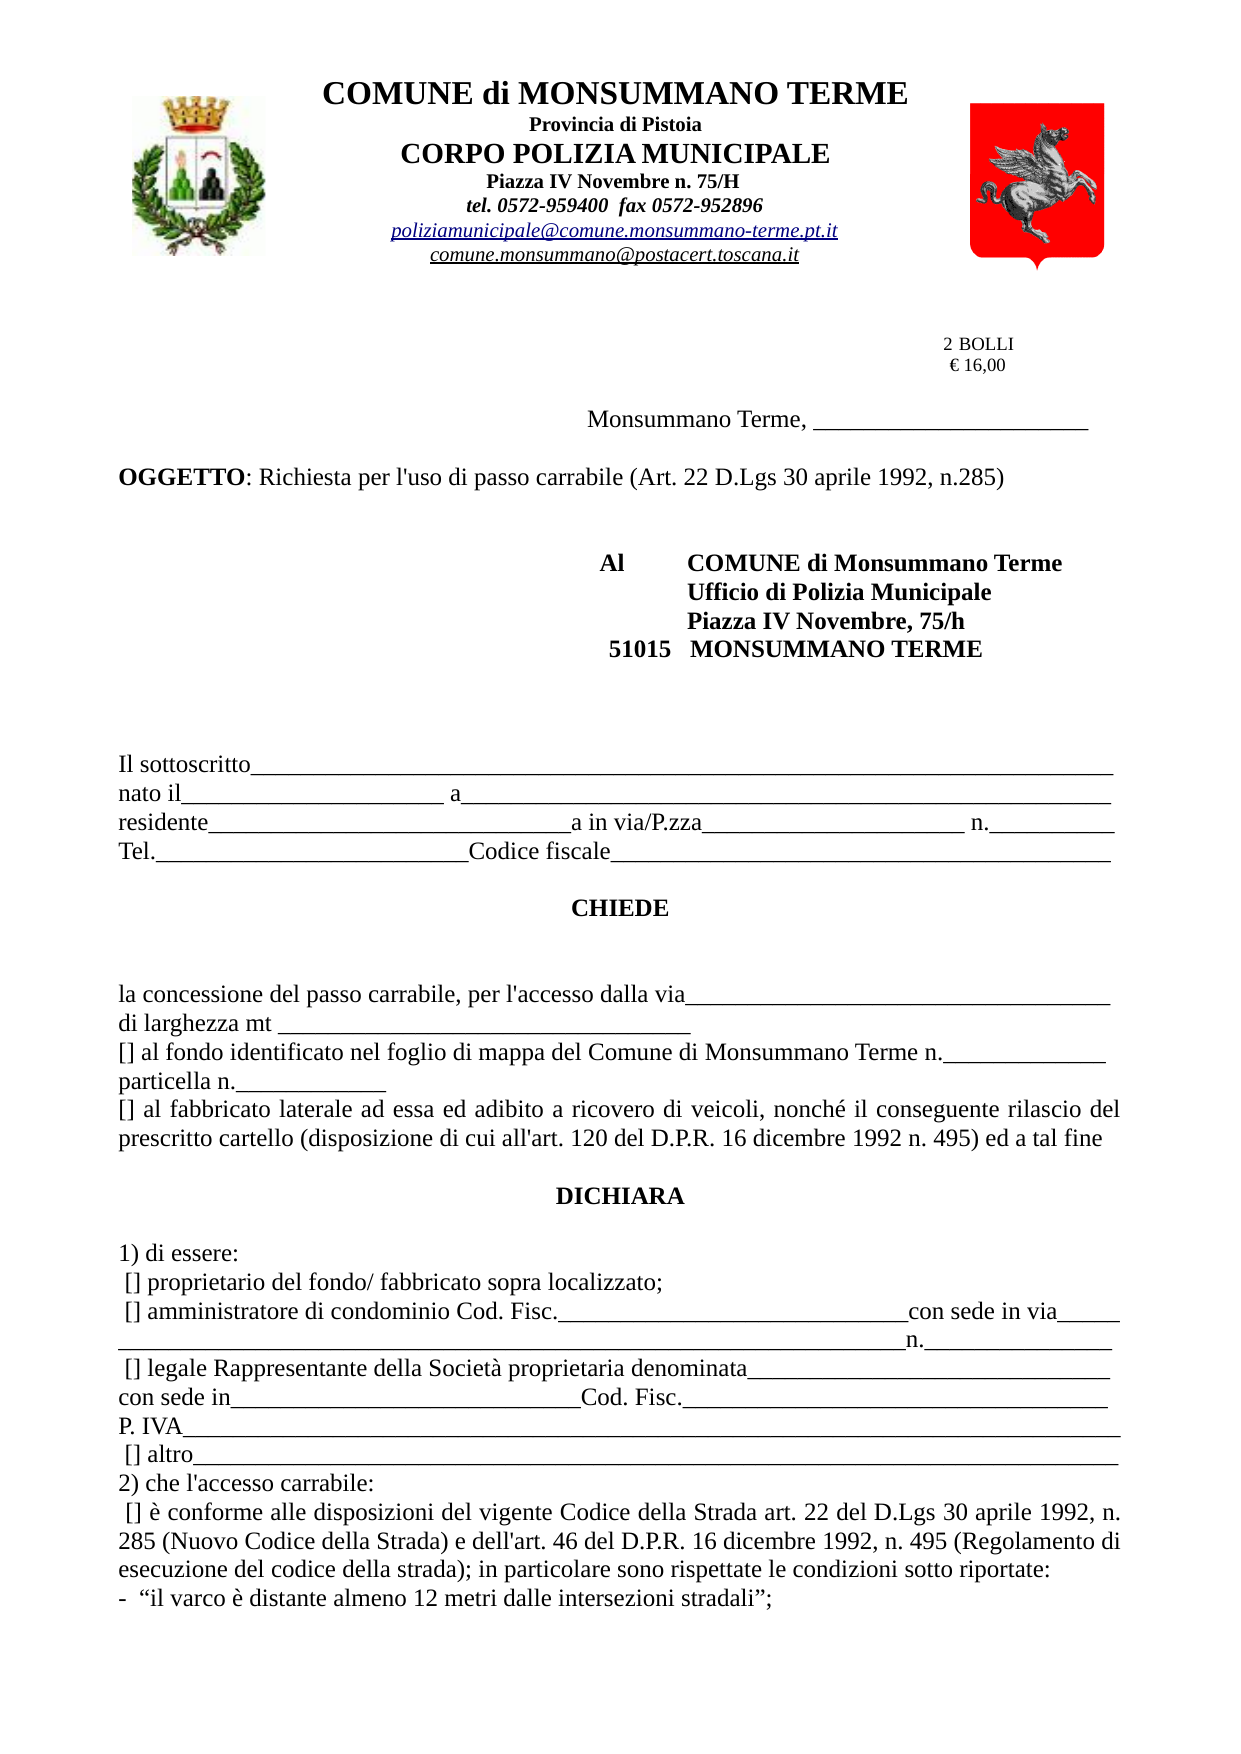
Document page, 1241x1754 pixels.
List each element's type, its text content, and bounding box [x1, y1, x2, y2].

text [] altro__________________________________________________________________________ [118, 1439, 1122, 1468]
text COMUNE di MONSUMMANO TERME [296, 73, 934, 112]
text [] legale Rappresentante della Società proprietaria denominata_____________________________ [118, 1353, 1122, 1382]
text - “il varco è distante almeno 12 metri dalle intersezioni stradali”; [118, 1583, 1122, 1612]
text CORPO POLIZIA MUNICIPALE [296, 136, 934, 169]
text Monsummano Terme, ______________________ [118, 404, 1122, 433]
text P. IVA___________________________________________________________________________ [118, 1411, 1122, 1439]
text nato il_____________________ a____________________________________________________ [118, 778, 1122, 807]
text [] è conforme alle disposizioni del vigente Codice della Strada art. 22 del D.Lgs 30 aprile 1992, n. 285 (Nuovo Codice della Strada) e dell'art. 46 del D.P.R. 16 dicembre 1992, n. 495 (Regolamento di esecuzione del codice della strada); in particolare sono rispettate le condizioni sotto riportate: [118, 1497, 1122, 1583]
text CHIEDE [118, 893, 1122, 922]
text _______________________________________________________________n._______________ [118, 1324, 1122, 1353]
text OGGETTO: Richiesta per l'uso di passo carrabile (Art. 22 D.Lgs 30 aprile 1992, n.285) [118, 462, 1122, 491]
text comune.monsummano@postacert.toscana.it [296, 242, 934, 266]
text Provincia di Pistoia [296, 112, 934, 136]
text la concessione del passo carrabile, per l'accesso dalla via__________________________________ [118, 979, 1122, 1008]
text [] proprietario del fondo/ fabbricato sopra localizzato; [118, 1267, 1122, 1296]
text 1) di essere: [118, 1238, 1122, 1267]
text DICHIARA [118, 1181, 1122, 1209]
text 2) che l'accesso carrabile: [118, 1468, 1122, 1497]
text Il sottoscritto_____________________________________________________________________ [118, 749, 1122, 778]
text tel. 0572-959400 fax 0572-952896 [296, 193, 934, 217]
text 51015 MONSUMMANO TERME [118, 634, 1122, 663]
text Al COMUNE di Monsummano Terme [118, 548, 1122, 577]
text poliziamunicipale@comune.monsummano-terme.pt.it [296, 217, 934, 242]
picture [132, 96, 266, 256]
text Piazza IV Novembre n. 75/H [296, 169, 934, 193]
text € 16,00 [118, 354, 1122, 376]
text Ufficio di Polizia Municipale [118, 577, 1122, 606]
text con sede in____________________________Cod. Fisc.__________________________________ [118, 1382, 1122, 1411]
text [] al fabbricato laterale ad essa ed adibito a ricovero di veicoli, nonché il conseguente rilascio del prescritto cartello (disposizione di cui all'art. 120 del D.P.R. 16 dicembre 1992 n. 495) ed a tal fine [118, 1094, 1122, 1152]
text particella n.____________ [118, 1066, 1122, 1094]
text 2 BOLLI [118, 333, 1122, 354]
text Tel._________________________Codice fiscale________________________________________ [118, 836, 1122, 864]
text [] amministratore di condominio Cod. Fisc.____________________________con sede in via_____ [118, 1296, 1122, 1324]
text di larghezza mt _________________________________ [118, 1008, 1122, 1037]
text Piazza IV Novembre, 75/h [118, 606, 1122, 634]
text residente_____________________________a in via/P.zza_____________________ n.__________ [118, 807, 1122, 836]
text [] al fondo identificato nel foglio di mappa del Comune di Monsummano Terme n._____________ [118, 1037, 1122, 1066]
